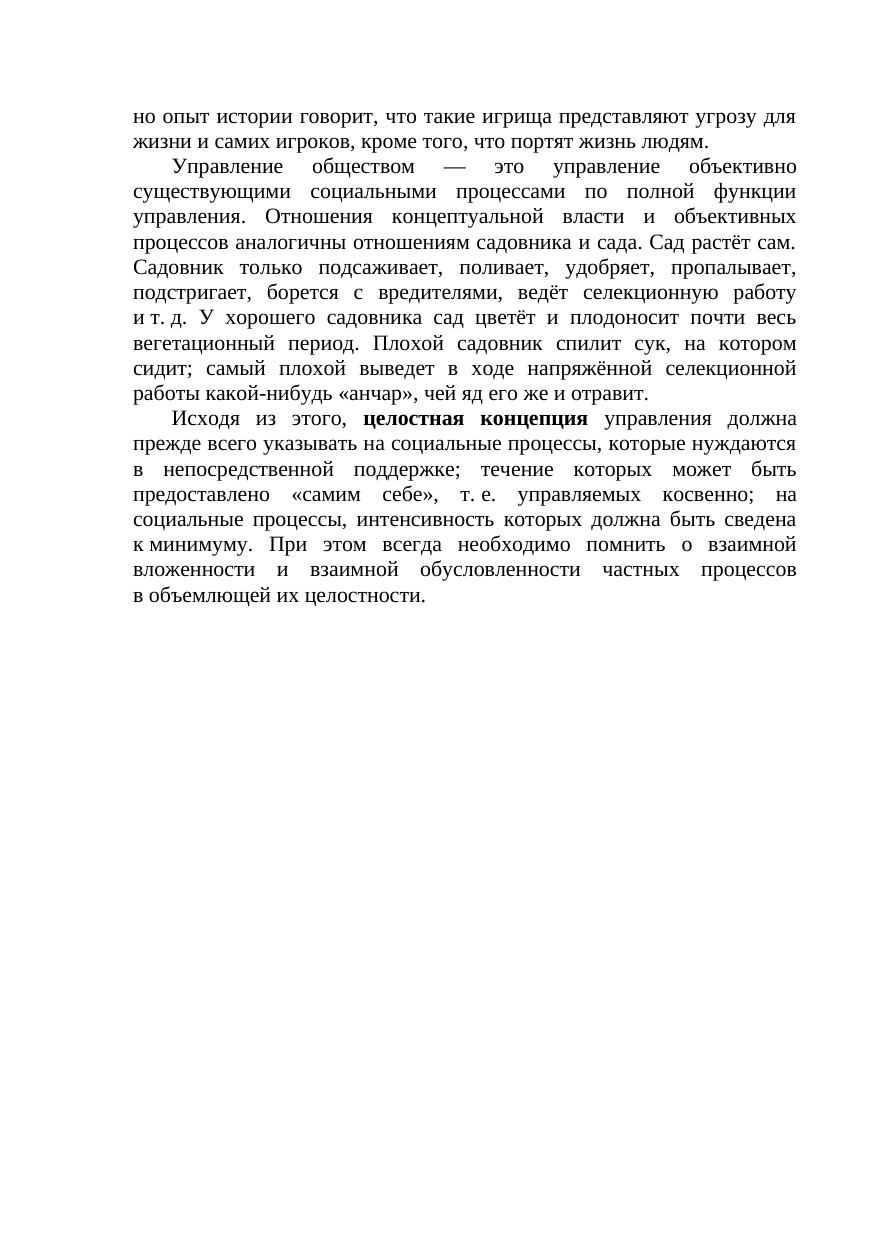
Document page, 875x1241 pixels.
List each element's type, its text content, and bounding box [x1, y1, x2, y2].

text Исходя из этого, целостная концепция управления должна прежде всего указывать на социальные процессы, которые нуждаются в непосредственной поддержке; течение которых может быть предоставлено «самим себе», т. е. управляемых косвенно; на социальные процессы, интенсивность которых должна быть сведена к минимуму. При этом всегда необходимо помнить о взаимной вложенности и взаимной обусловленности частных процессов в объемлющей их целостности. [133, 405, 797, 607]
text но опыт истории говорит, что такие игрища представляют угрозу для жизни и самих игроков, кроме того, что портят жизнь людям. [133, 103, 797, 153]
text Управление обществом — это управление объективно существующими социальными процессами по полной функции управления. Отношения концептуальной власти и объективных процессов аналогичны отношениям садовника и сада. Сад растёт сам. Садовник только подсаживает, поливает, удобряет, пропалывает, подстригает, борется с вредителями, ведёт селекционную работу и т. д. У хорошего садовника сад цветёт и плодоносит почти весь вегетационный период. Плохой садовник спилит сук, на котором сидит; самый плохой выведет в ходе напряжённой селекционной работы какой-нибудь «анчар», чей яд его же и отравит. [133, 153, 797, 405]
